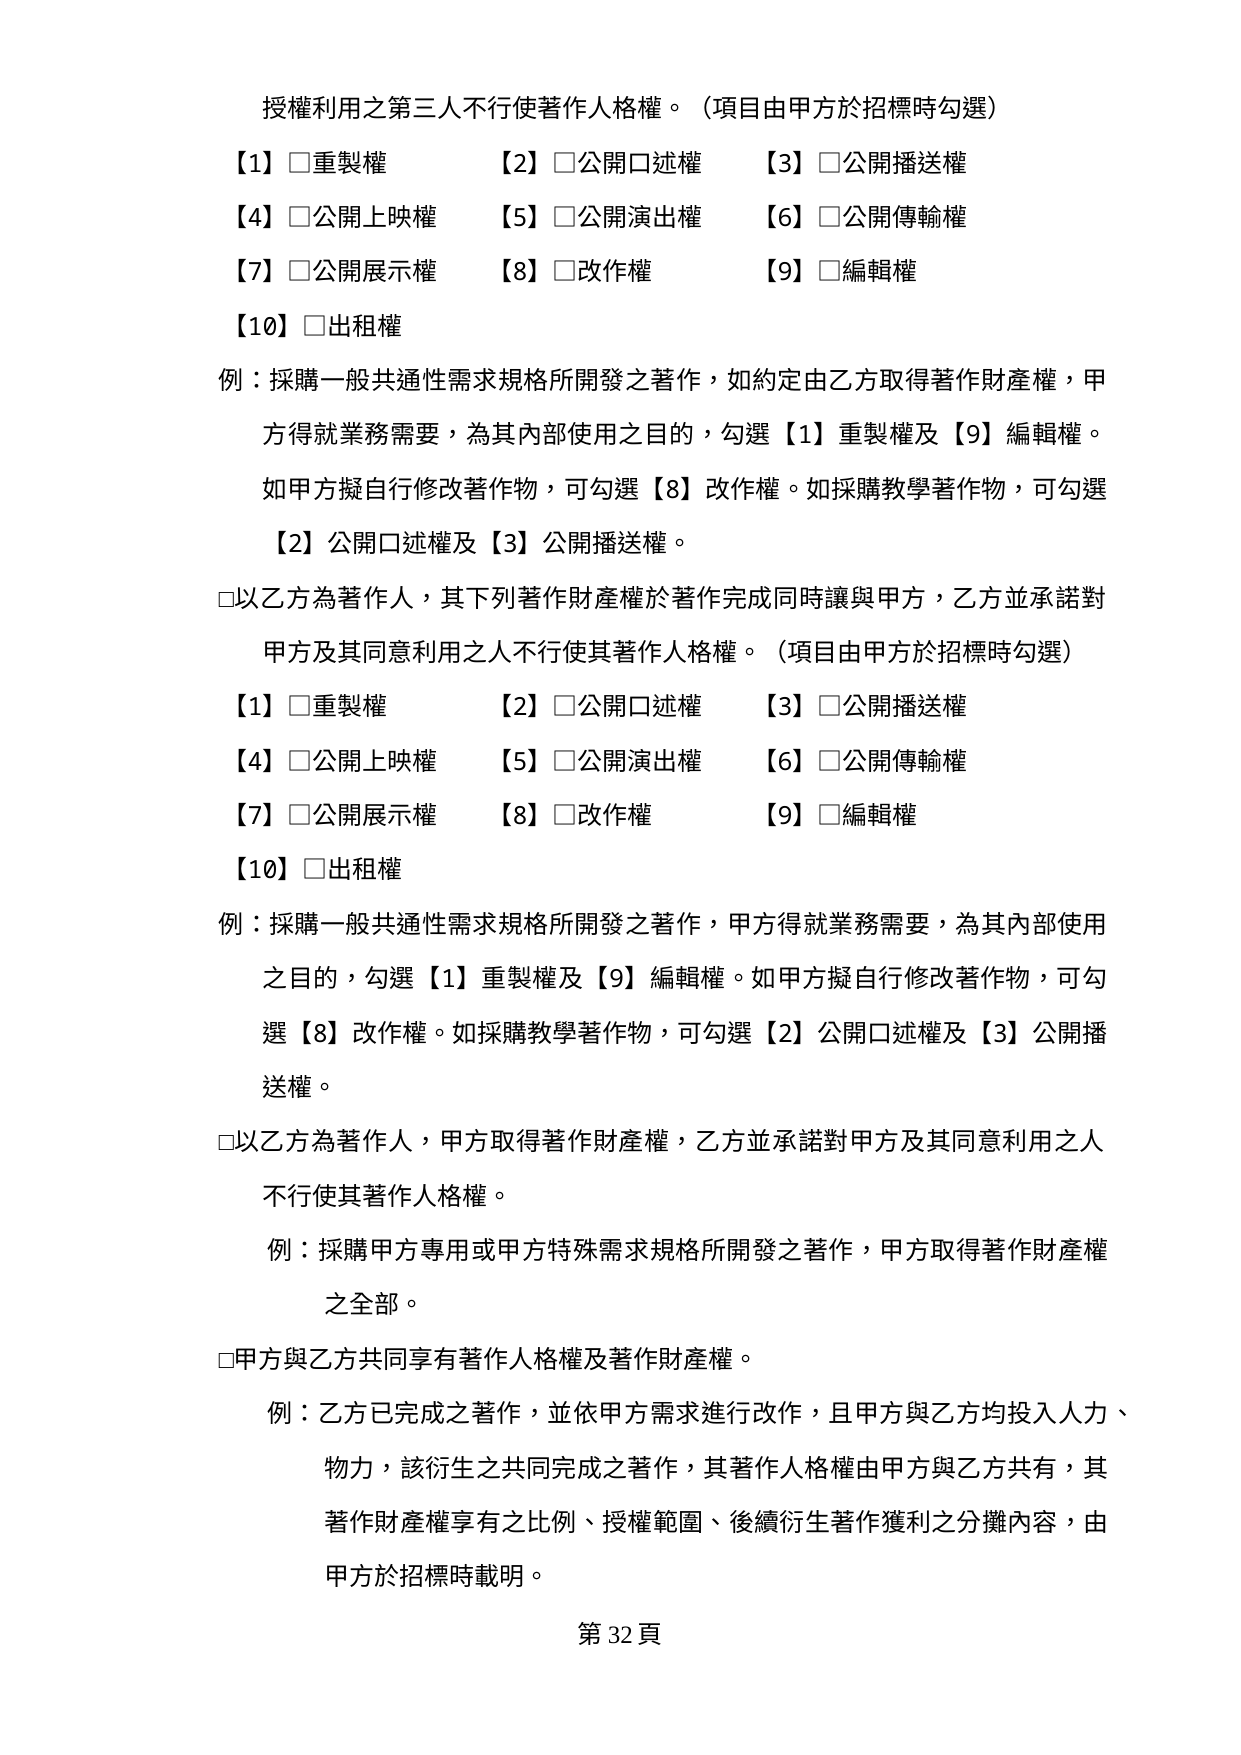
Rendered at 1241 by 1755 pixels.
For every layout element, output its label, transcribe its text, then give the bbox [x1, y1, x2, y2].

text 【4】□公開上映權 【5】□公開演出權 【6】□公開傳輸權 [204, 741, 1110, 777]
text 【1】□重製權 【2】□公開口述權 【3】□公開播送權 [204, 143, 1110, 179]
text 【7】□公開展示權 【8】□改作權 【9】□編輯權 [204, 252, 1110, 288]
text □以乙方為著作人，其下列著作財產權於著作完成同時讓與甲方，乙方並承諾對甲方及其同意利用之人不行使其著作人格權。（項目由甲方於招標時勾選） [218, 578, 1108, 669]
text 【1】□重製權 【2】□公開口述權 【3】□公開播送權 [204, 687, 1110, 723]
text □以乙方為著作人，甲方取得著作財產權，乙方並承諾對甲方及其同意利用之人不行使其著作人格權。 [218, 1122, 1108, 1212]
text 例：乙方已完成之著作，並依甲方需求進行改作，且甲方與乙方均投入人力、物力，該衍生之共同完成之著作，其著作人格權由甲方與乙方共有，其著作財產權享有之比例、授權範圍、後續衍生著作獲利之分攤內容，由甲方於招標時載明。 [267, 1394, 1110, 1593]
text □甲方與乙方共同享有著作人格權及著作財產權。 [218, 1339, 1108, 1376]
text 【10】□出租權 [204, 850, 1110, 886]
text 例：採購一般共通性需求規格所開發之著作，甲方得就業務需要，為其內部使用之目的，勾選【1】重製權及【9】編輯權。如甲方擬自行修改著作物，可勾選【8】改作權。如採購教學著作物，可勾選【2】公開口述權及【3】公開播送權。 [218, 904, 1108, 1104]
text 【7】□公開展示權 【8】□改作權 【9】□編輯權 [204, 796, 1110, 832]
text 授權利用之第三人不行使著作人格權。（項目由甲方於招標時勾選） [218, 89, 1108, 125]
text 例：採購甲方專用或甲方特殊需求規格所開發之著作，甲方取得著作財產權之全部。 [267, 1231, 1110, 1321]
text 【4】□公開上映權 【5】□公開演出權 【6】□公開傳輸權 [204, 197, 1110, 234]
text 【10】□出租權 [204, 306, 1110, 342]
text 例：採購一般共通性需求規格所開發之著作，如約定由乙方取得著作財產權，甲方得就業務需要，為其內部使用之目的，勾選【1】重製權及【9】編輯權。如甲方擬自行修改著作物，可勾選【8】改作權。如採購教學著作物，可勾選【2】公開口述權及【3】公開播送權。 [218, 361, 1108, 560]
